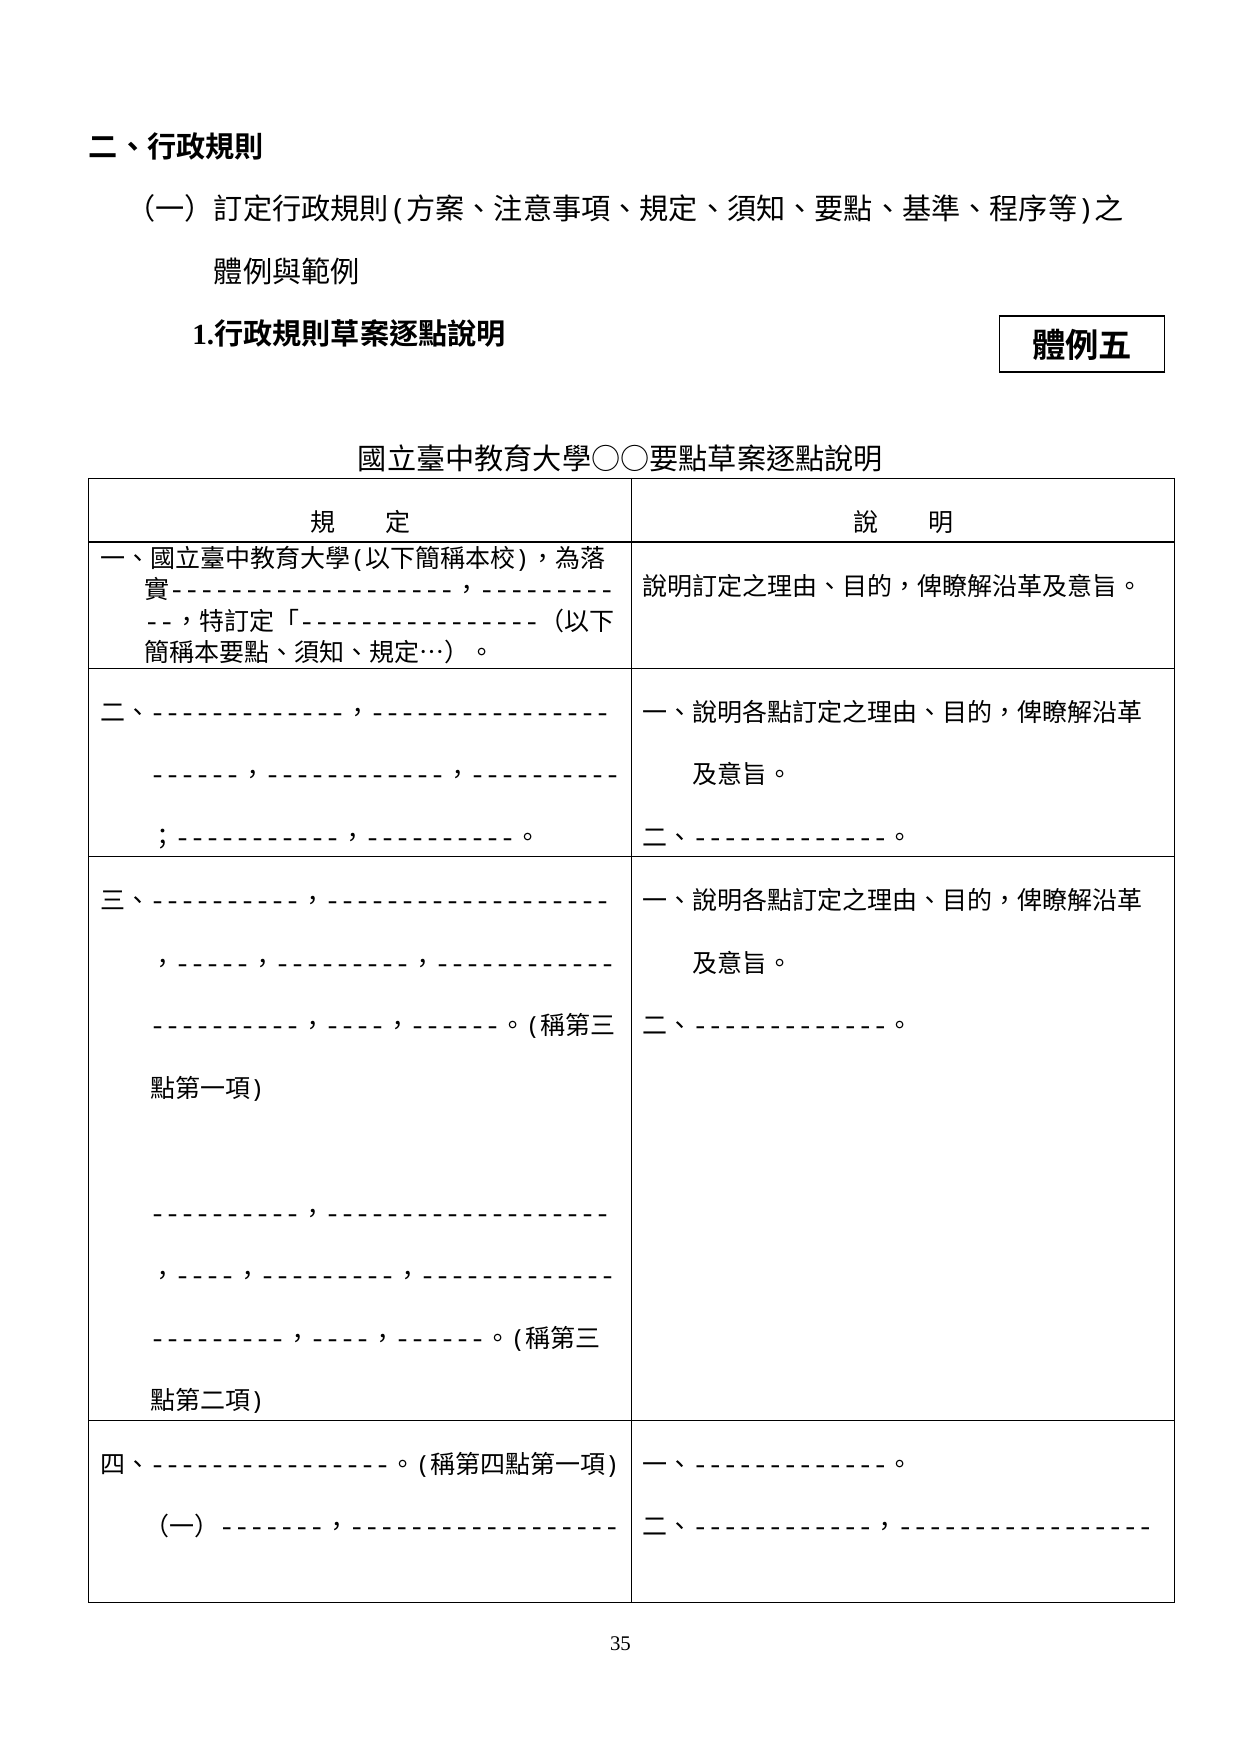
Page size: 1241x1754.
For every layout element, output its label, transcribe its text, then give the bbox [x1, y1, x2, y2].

text 體例五 [1015, 324, 1149, 364]
table_header 規 定 [89, 479, 631, 541]
table_cell 四、----------------。(稱第四點第一項) （一）-------，--------------------- [89, 1421, 631, 1602]
table_cell 一、國立臺中教育大學(以下簡稱本校)，為落實-------------------，-----------，特訂定「----------------（以下簡稱本要點、須知、規定…）。 [89, 543, 631, 667]
table_cell 說明訂定之理由、目的，俾瞭解沿革及意旨。 [632, 543, 1174, 667]
table_cell 一、說明各點訂定之理由、目的，俾瞭解沿革及意旨。 二、-------------。 [632, 669, 1174, 856]
text 二、行政規則 [89, 103, 1152, 165]
text （一）訂定行政規則(方案、注意事項、規定、須知、要點、基準、程序等)之體例與範例 [126, 165, 1152, 290]
table_cell 二、-------------，----------------------，------------，----------；-----------，----------。 [89, 669, 631, 856]
table_cell 一、說明各點訂定之理由、目的，俾瞭解沿革及意旨。 二、-------------。 [632, 857, 1174, 1419]
text 國立臺中教育大學○○要點草案逐點說明 [89, 415, 1152, 478]
table_header 說 明 [632, 479, 1174, 541]
text 1.行政規則草案逐點說明 [89, 290, 1152, 353]
table_cell 三、----------，-------------------，-----，---------，----------------------，----，------。(稱第三點第一項) ----------，-------------------，----，---------，----------------------，----，------。(稱第三點第二項) [89, 857, 631, 1419]
table_cell 一、-------------。 二、------------，------------------- [632, 1421, 1174, 1602]
text 1.行政規則草案逐點說明 [1000, 317, 1164, 371]
